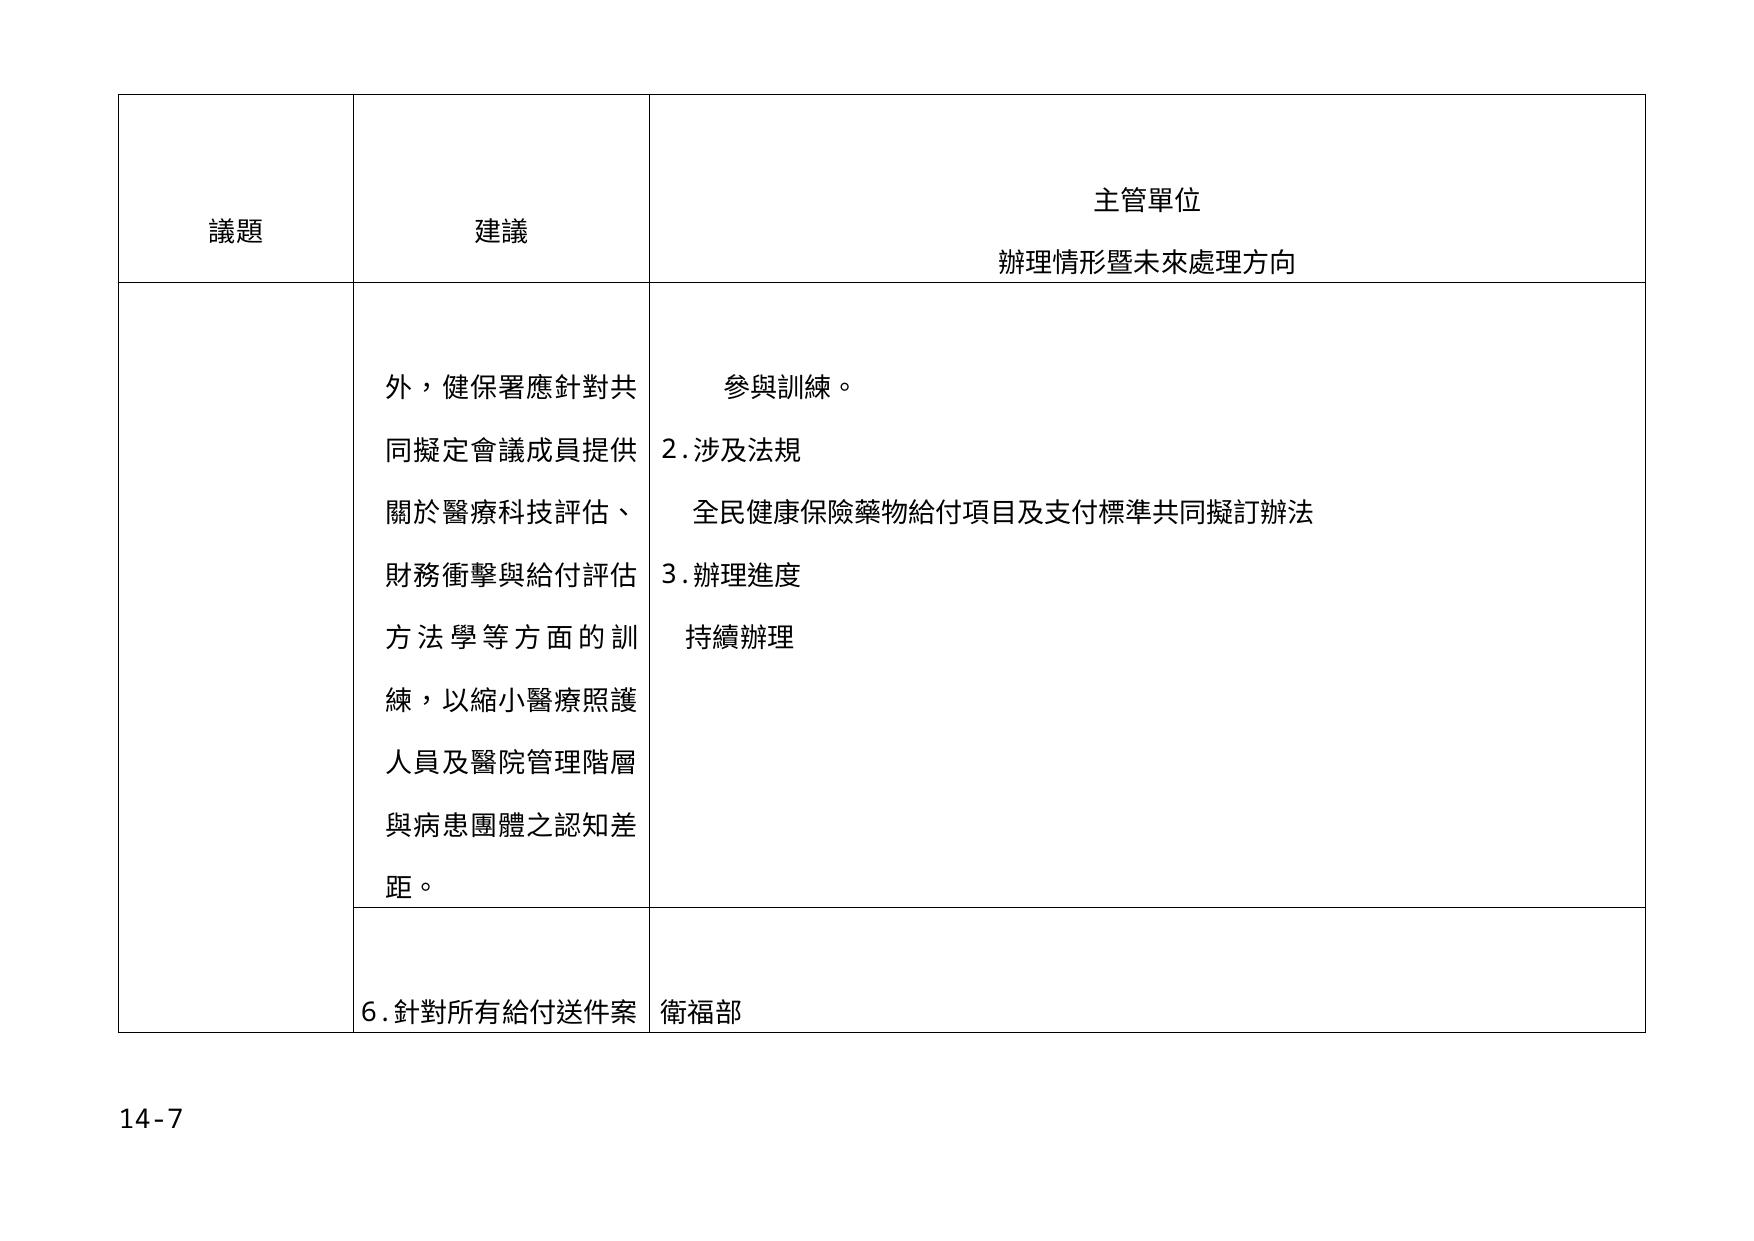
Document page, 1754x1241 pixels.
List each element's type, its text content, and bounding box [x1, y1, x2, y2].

table_cell 6.針對所有給付送件案 [354, 908, 649, 1032]
table_header 議題 [119, 95, 353, 282]
table_header 建議 [354, 95, 649, 282]
table_header 主管單位 辦理情形暨未來處理方向 [650, 95, 1645, 282]
table_cell [119, 283, 353, 1032]
table_cell 衛福部 [650, 908, 1645, 1032]
table_cell 參與訓練。 2.涉及法規 全民健康保險藥物給付項目及支付標準共同擬訂辦法 3.辦理進度 持續辦理 [650, 283, 1645, 907]
table_cell 外，健保署應針對共同擬定會議成員提供關於醫療科技評估、財務衝擊與給付評估方法學等方面的訓練，以縮小醫療照護人員及醫院管理階層與病患團體之認知差距。 [354, 283, 649, 907]
